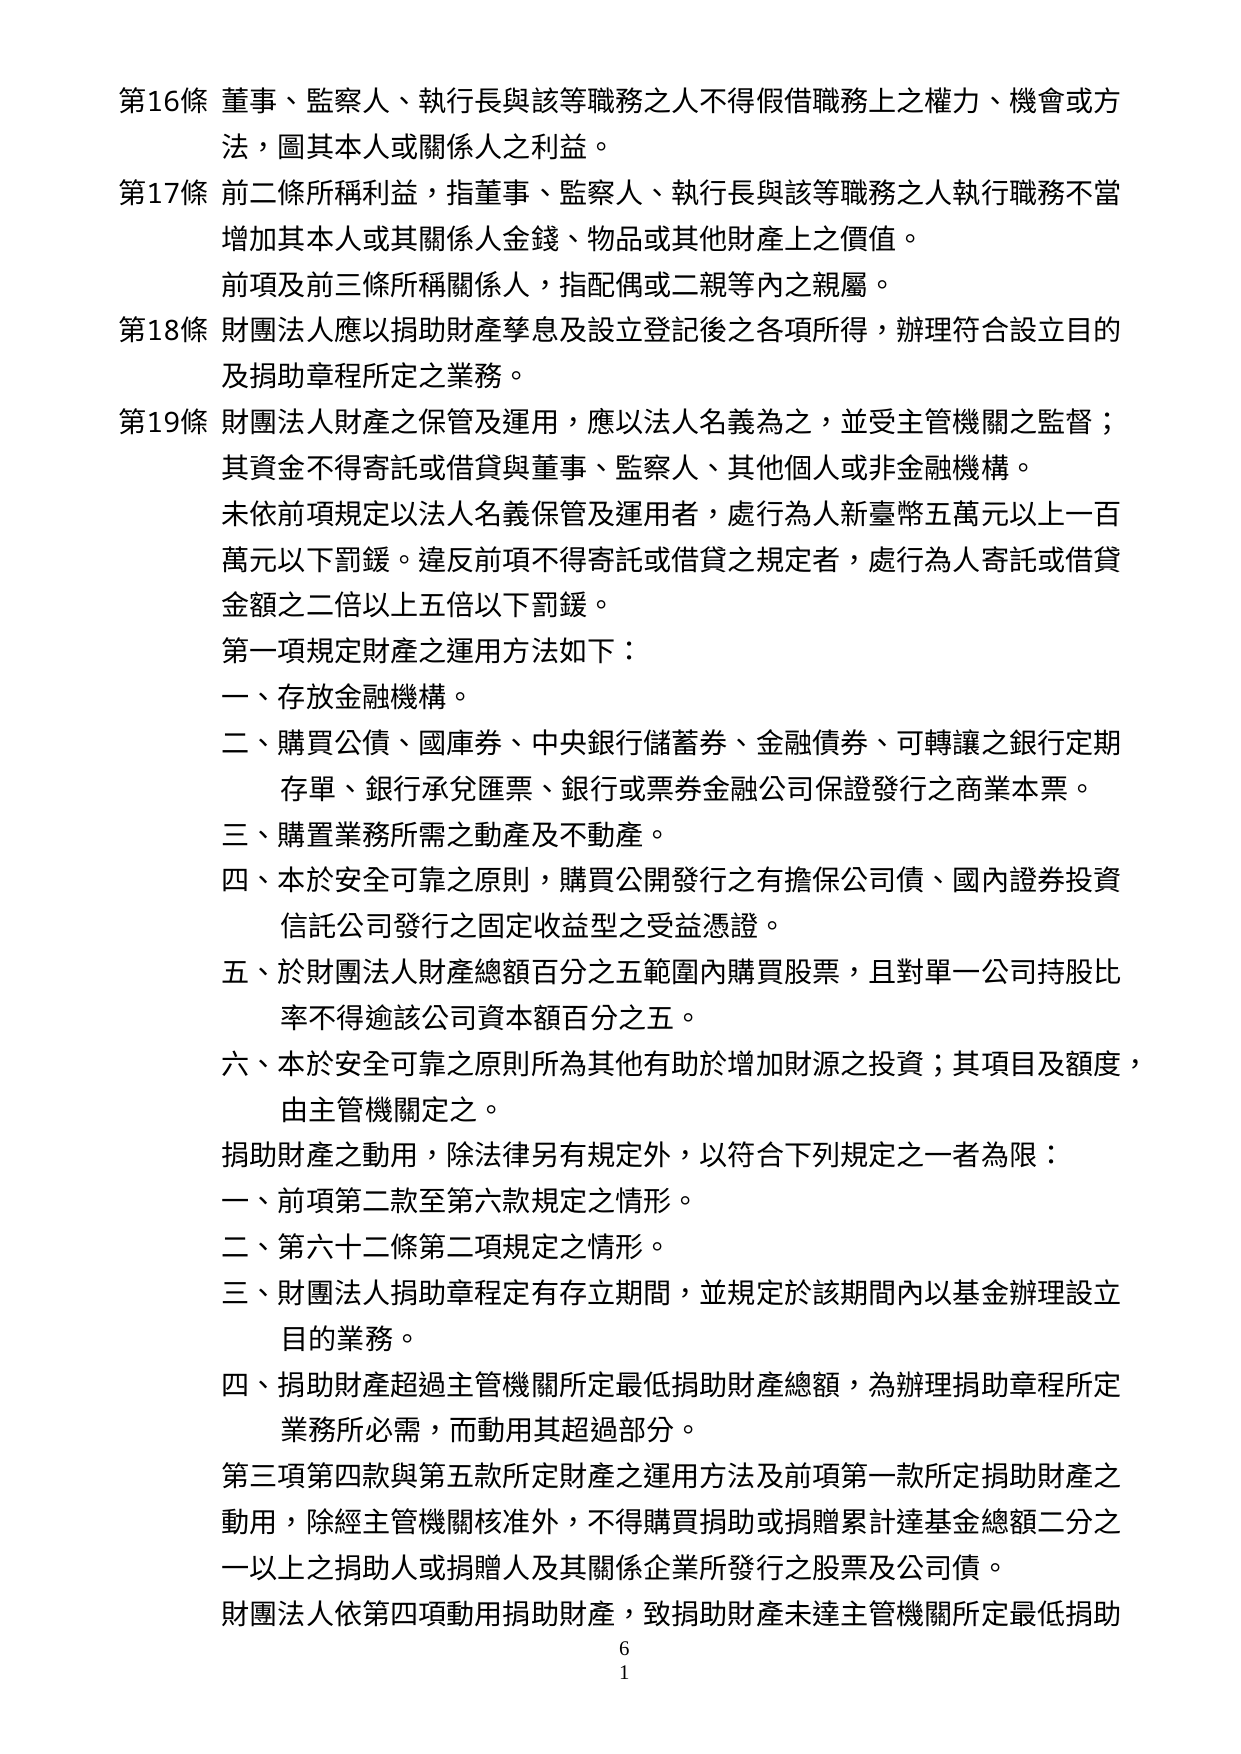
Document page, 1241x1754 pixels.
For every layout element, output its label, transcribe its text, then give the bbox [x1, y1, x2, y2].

text 二、第六十二條第二項規定之情形。 [221, 1221, 1122, 1267]
text 一、前項第二款至第六款規定之情形。 [221, 1175, 1122, 1221]
text 未依前項規定以法人名義保管及運用者，處行為人新臺幣五萬元以上一百萬元以下罰鍰。違反前項不得寄託或借貸之規定者，處行為人寄託或借貸金額之二倍以上五倍以下罰鍰。 [221, 487, 1122, 625]
text 財團法人依第四項動用捐助財產，致捐助財產未達主管機關所定最低捐助 [221, 1587, 1122, 1633]
text 第17條 前二條所稱利益，指董事、監察人、執行長與該等職務之人執行職務不當增加其本人或其關係人金錢、物品或其他財產上之價值。 [118, 167, 1122, 258]
text 三、購置業務所需之動產及不動產。 [221, 808, 1122, 854]
text 捐助財產之動用，除法律另有規定外，以符合下列規定之一者為限： [221, 1129, 1122, 1175]
text 三、財團法人捐助章程定有存立期間，並規定於該期間內以基金辦理設立目的業務。 [221, 1267, 1122, 1358]
text 四、捐助財產超過主管機關所定最低捐助財產總額，為辦理捐助章程所定業務所必需，而動用其超過部分。 [221, 1358, 1122, 1450]
text 第18條 財團法人應以捐助財產孳息及設立登記後之各項所得，辦理符合設立目的及捐助章程所定之業務。 [118, 304, 1122, 396]
text 第16條 董事、監察人、執行長與該等職務之人不得假借職務上之權力、機會或方法，圖其本人或關係人之利益。 [118, 75, 1122, 167]
text 第19條 財團法人財產之保管及運用，應以法人名義為之，並受主管機關之監督；其資金不得寄託或借貸與董事、監察人、其他個人或非金融機構。 [118, 396, 1122, 487]
text 六、本於安全可靠之原則所為其他有助於增加財源之投資；其項目及額度，由主管機關定之。 [221, 1037, 1122, 1129]
text 四、本於安全可靠之原則，購買公開發行之有擔保公司債、國內證券投資信託公司發行之固定收益型之受益憑證。 [221, 854, 1122, 946]
text 前項及前三條所稱關係人，指配偶或二親等內之親屬。 [221, 258, 1122, 304]
text 二、購買公債、國庫券、中央銀行儲蓄券、金融債券、可轉讓之銀行定期存單、銀行承兌匯票、銀行或票券金融公司保證發行之商業本票。 [221, 717, 1122, 808]
text 第一項規定財產之運用方法如下： [221, 625, 1122, 671]
text 第三項第四款與第五款所定財產之運用方法及前項第一款所定捐助財產之動用，除經主管機關核准外，不得購買捐助或捐贈累計達基金總額二分之一以上之捐助人或捐贈人及其關係企業所發行之股票及公司債。 [221, 1450, 1122, 1587]
text 一、存放金融機構。 [221, 671, 1122, 717]
text 五、於財團法人財產總額百分之五範圍內購買股票，且對單一公司持股比率不得逾該公司資本額百分之五。 [221, 946, 1122, 1037]
